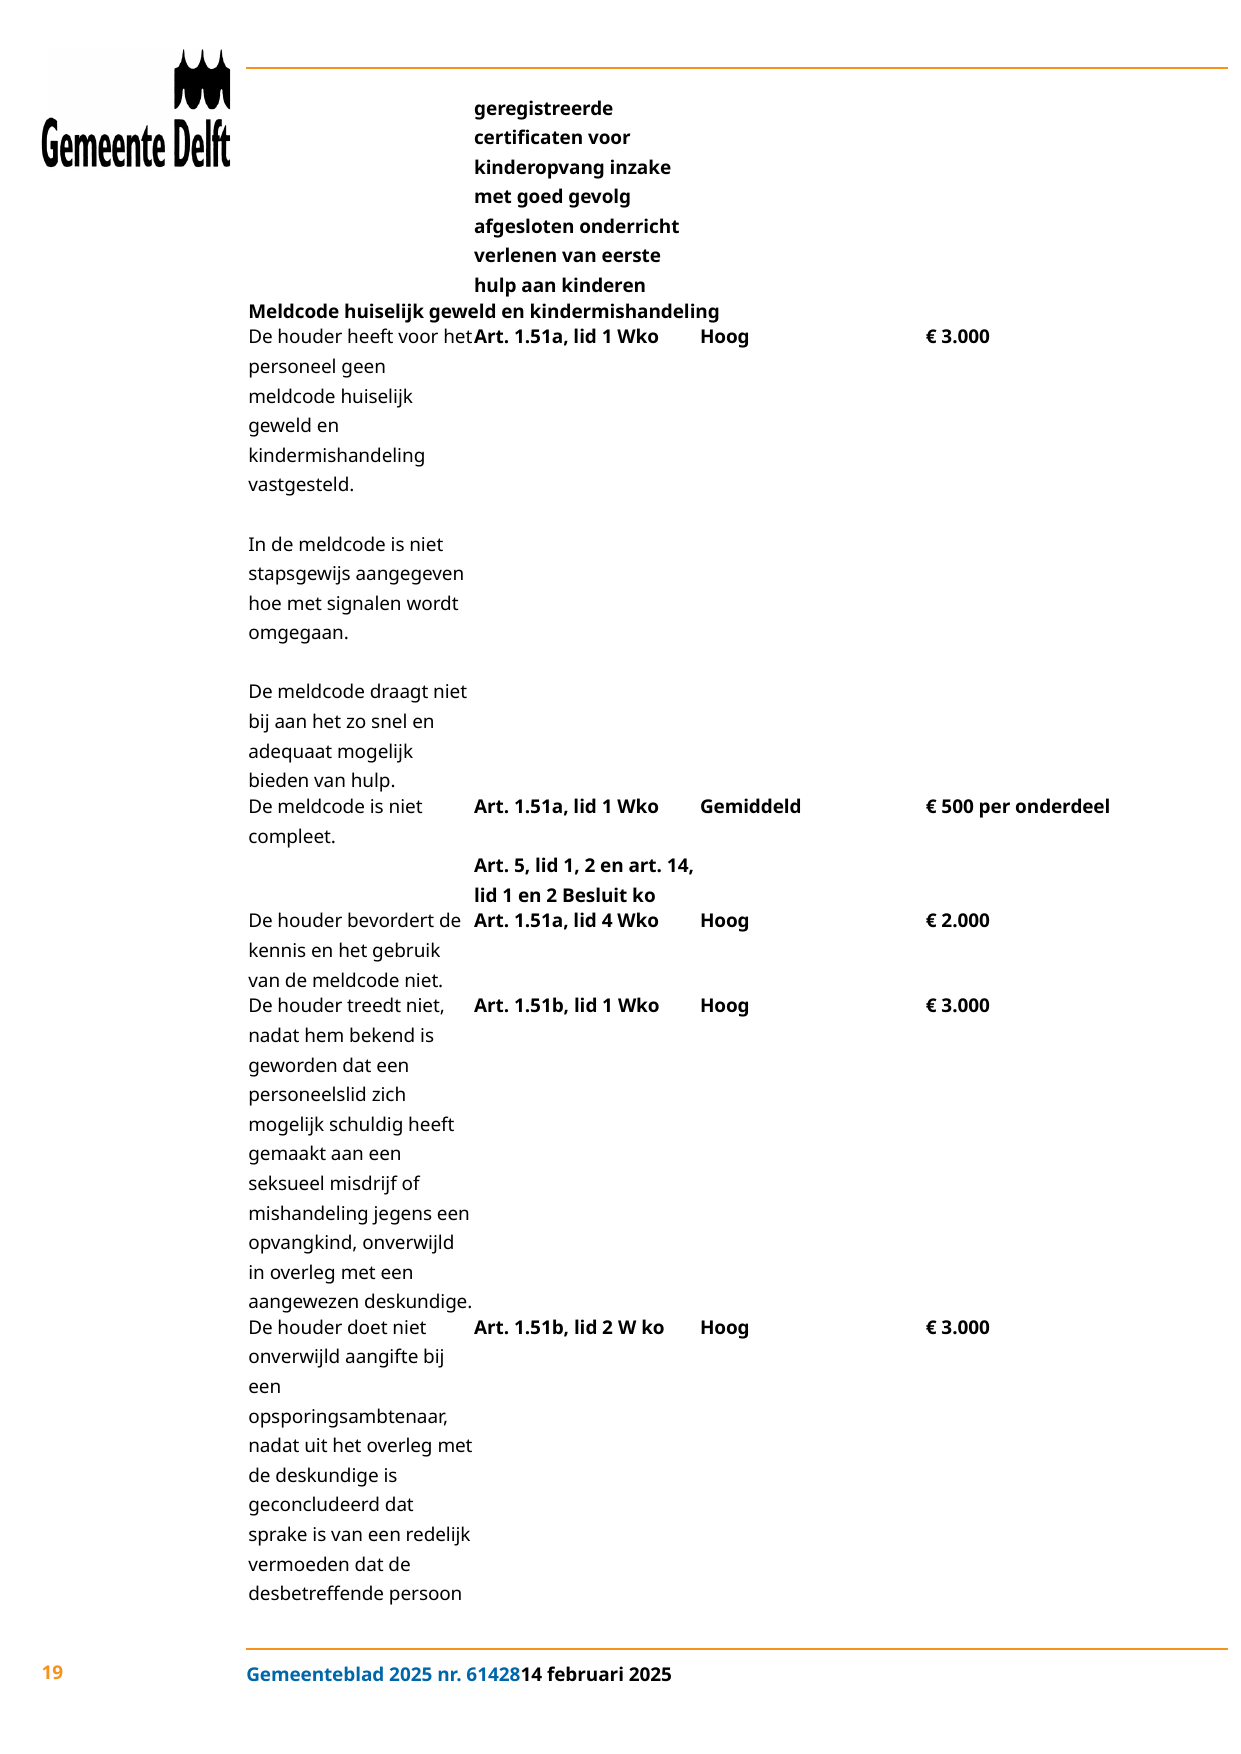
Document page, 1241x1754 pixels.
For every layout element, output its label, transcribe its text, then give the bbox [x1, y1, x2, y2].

table_cell [700, 95, 926, 298]
table_cell € 3.000 [926, 993, 1152, 1314]
table_cell De houder heeft voor het personeel geen meldcode huiselijk geweld en kindermishandeling vastgesteld. In de meldcode is niet stapsgewijs aangegeven hoe met signalen wordt omgegaan. De meldcode draagt niet bij aan het zo snel en adequaat mogelijk bieden van hulp. [248, 324, 474, 793]
table_cell Hoog [700, 908, 926, 993]
table_cell Gemiddeld [700, 793, 926, 908]
table_cell De houder bevordert de kennis en het gebruik van de meldcode niet. [248, 908, 474, 993]
picture [41, 47, 231, 172]
table_cell € 3.000 [926, 324, 1152, 793]
table_cell De houder doet niet onverwijld aangifte bij een opsporingsambtenaar, nadat uit het overleg met de deskundige is geconcludeerd dat sprake is van een redelijk vermoeden dat de desbetreffende persoon [248, 1314, 474, 1606]
table_cell [926, 95, 1152, 298]
table_cell geregistreerde certificaten voor kinderopvang inzake met goed gevolg afgesloten onderricht verlenen van eerste hulp aan kinderen [474, 95, 700, 298]
table_cell € 2.000 [926, 908, 1152, 993]
table_cell € 3.000 [926, 1314, 1152, 1606]
table_cell De houder treedt niet, nadat hem bekend is geworden dat een personeelslid zich mogelijk schuldig heeft gemaakt aan een seksueel misdrijf of mishandeling jegens een opvangkind, onverwijld in overleg met een aangewezen deskundige. [248, 993, 474, 1314]
table_cell Hoog [700, 1314, 926, 1606]
table_cell Art. 1.51b, lid 1 Wko [474, 993, 700, 1314]
table_cell Art. 1.51a, lid 1 Wko [474, 324, 700, 793]
table_cell Hoog [700, 993, 926, 1314]
table_cell Hoog [700, 324, 926, 793]
table_cell € 500 per onderdeel [926, 793, 1152, 908]
table_cell Art. 1.51a, lid 4 Wko [474, 908, 700, 993]
table_cell De meldcode is niet compleet. [248, 793, 474, 908]
table_cell Art. 1.51b, lid 2 W ko [474, 1314, 700, 1606]
table_cell Art. 1.51a, lid 1 Wko Art. 5, lid 1, 2 en art. 14, lid 1 en 2 Besluit ko [474, 793, 700, 908]
table_cell [248, 95, 474, 298]
table_cell Meldcode huiselijk geweld en kindermishandeling [248, 298, 1152, 324]
